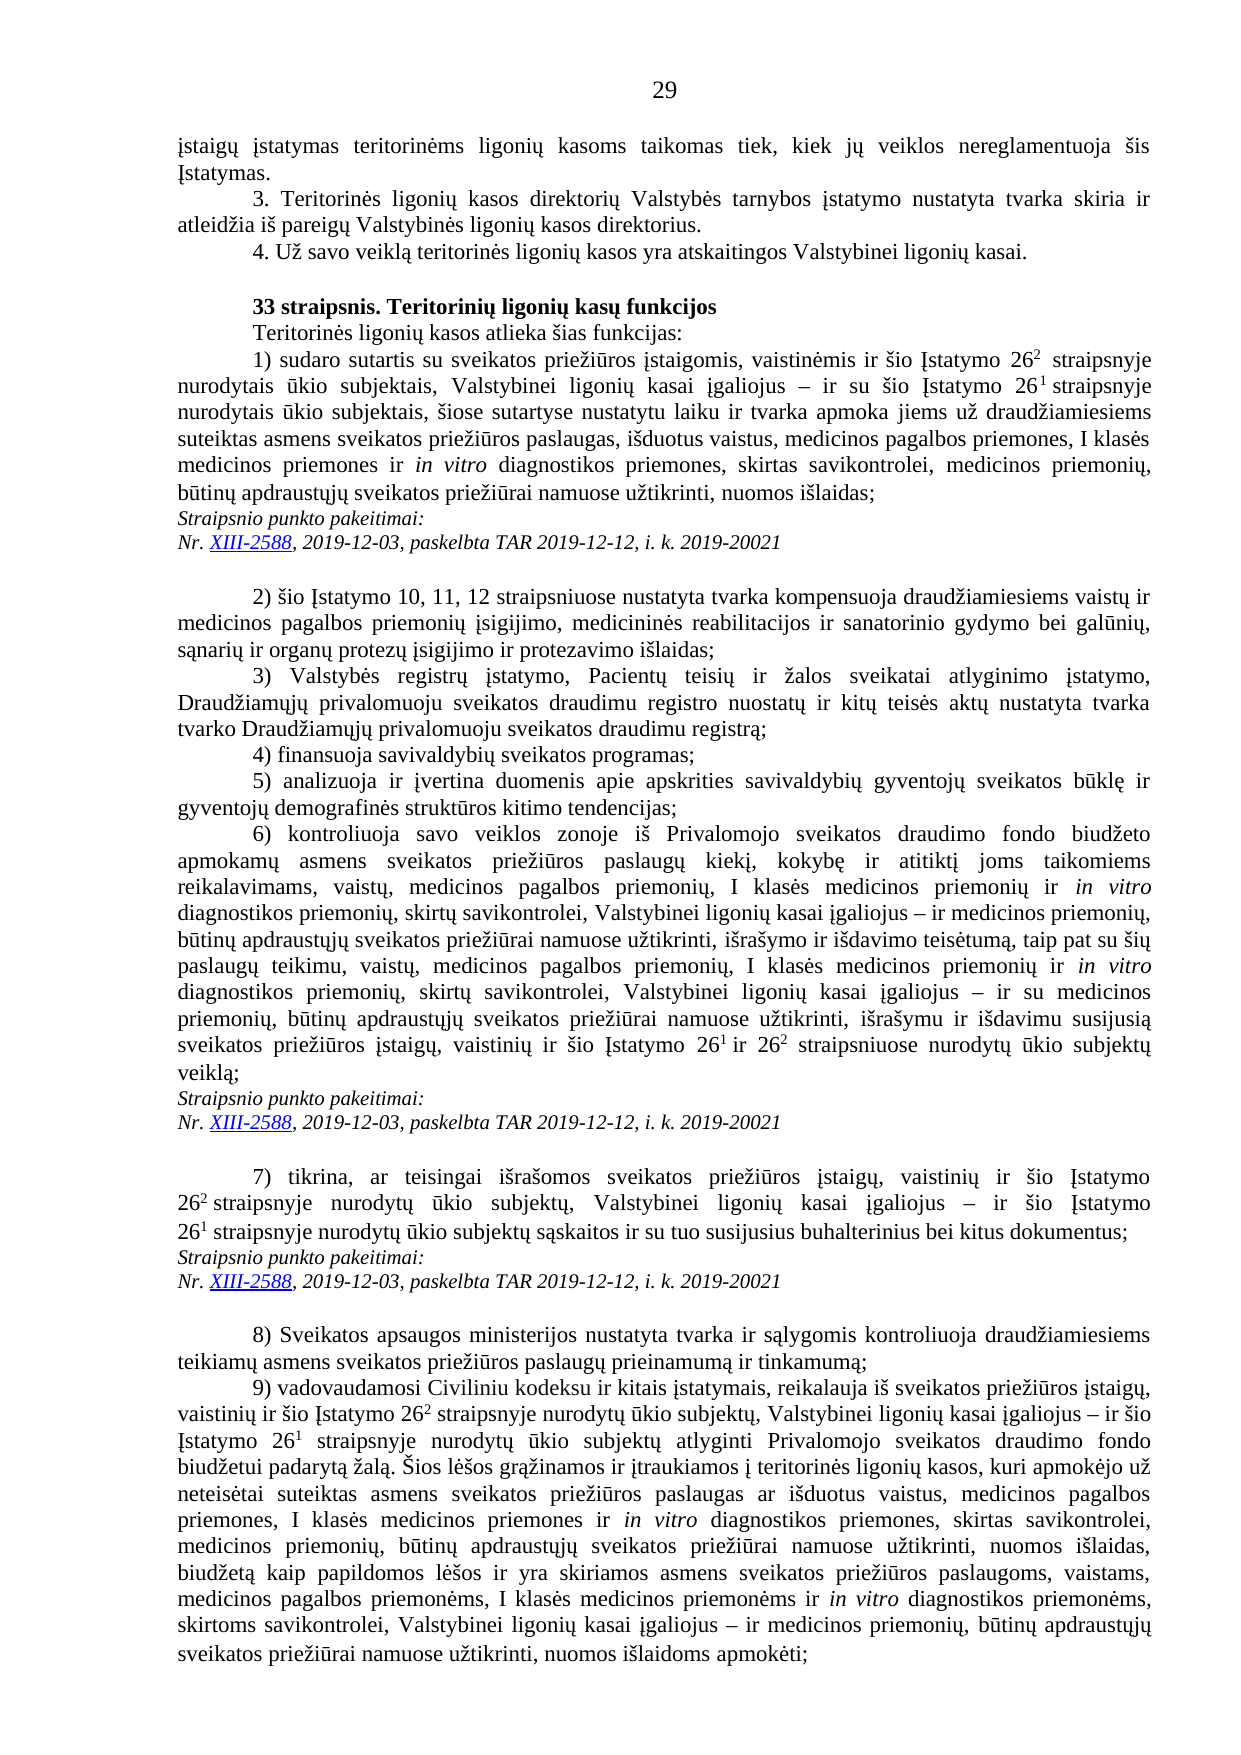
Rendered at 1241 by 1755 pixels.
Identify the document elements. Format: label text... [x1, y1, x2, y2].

text 2) šio Įstatymo 10, 11, 12 straipsniuose nustatyta tvarka kompensuoja draudžiamiesiems vaistų ir medicinos pagalbos priemonių įsigijimo, medicininės reabilitacijos ir sanatorinio gydymo bei galūnių, sąnarių ir organų protezų įsigijimo ir protezavimo išlaidas; [177, 583, 1152, 662]
text 5) analizuoja ir įvertina duomenis apie apskrities savivaldybių gyventojų sveikatos būklę ir gyventojų demografinės struktūros kitimo tendencijas; [177, 768, 1152, 820]
text Straipsnio punkto pakeitimai: [177, 506, 1152, 530]
text Straipsnio punkto pakeitimai: [177, 1244, 1152, 1269]
text 4. Už savo veiklą teritorinės ligonių kasos yra atskaitingos Valstybinei ligonių kasai. [177, 238, 1152, 264]
text Straipsnio punkto pakeitimai: [177, 1086, 1152, 1110]
text 3) Valstybės registrų įstatymo, Pacientų teisių ir žalos sveikatai atlyginimo įstatymo, Draudžiamųjų privalomuoju sveikatos draudimu registro nuostatų ir kitų teisės aktų nustatyta tvarka tvarko Draudžiamųjų privalomuoju sveikatos draudimu registrą; [177, 662, 1152, 741]
text 3. Teritorinės ligonių kasos direktorių Valstybės tarnybos įstatymo nustatyta tvarka skiria ir atleidžia iš pareigų Valstybinės ligonių kasos direktorius. [177, 185, 1152, 238]
text 6) kontroliuoja savo veiklos zonoje iš Privalomojo sveikatos draudimo fondo biudžeto apmokamų asmens sveikatos priežiūros paslaugų kiekį, kokybę ir atitiktį joms taikomiems reikalavimams, vaistų, medicinos pagalbos priemonių, I klasės medicinos priemonių ir in vitro diagnostikos priemonių, skirtų savikontrolei, Valstybinei ligonių kasai įgaliojus – ir medicinos priemonių, būtinų apdraustųjų sveikatos priežiūrai namuose užtikrinti, išrašymo ir išdavimo teisėtumą, taip pat su šių paslaugų teikimu, vaistų, medicinos pagalbos priemonių, I klasės medicinos priemonių ir in vitro diagnostikos priemonių, skirtų savikontrolei, Valstybinei ligonių kasai įgaliojus – ir su medicinos priemonių, būtinų apdraustųjų sveikatos priežiūrai namuose užtikrinti, išrašymu ir išdavimu susijusią sveikatos priežiūros įstaigų, vaistinių ir šio Įstatymo 261 ir 262 straipsniuose nurodytų ūkio subjektų veiklą; [177, 820, 1152, 1086]
text įstaigų įstatymas teritorinėms ligonių kasoms taikomas tiek, kiek jų veiklos nereglamentuoja šis Įstatymas. [177, 132, 1152, 185]
text 33 straipsnis. Teritorinių ligonių kasų funkcijos [177, 293, 1152, 319]
text 7) tikrina, ar teisingai išrašomos sveikatos priežiūros įstaigų, vaistinių ir šio Įstatymo 262 straipsnyje nurodytų ūkio subjektų, Valstybinei ligonių kasai įgaliojus – ir šio Įstatymo 261 straipsnyje nurodytų ūkio subjektų sąskaitos ir su tuo susijusius buhalterinius bei kitus dokumentus; [177, 1163, 1152, 1244]
text Teritorinės ligonių kasos atlieka šias funkcijas: [177, 319, 1152, 346]
text 1) sudaro sutartis su sveikatos priežiūros įstaigomis, vaistinėmis ir šio Įstatymo 262 straipsnyje nurodytais ūkio subjektais, Valstybinei ligonių kasai įgaliojus – ir su šio Įstatymo 261 straipsnyje nurodytais ūkio subjektais, šiose sutartyse nustatytu laiku ir tvarka apmoka jiems už draudžiamiesiems suteiktas asmens sveikatos priežiūros paslaugas, išduotus vaistus, medicinos pagalbos priemones, I klasės medicinos priemones ir in vitro diagnostikos priemones, skirtas savikontrolei, medicinos priemonių, būtinų apdraustųjų sveikatos priežiūrai namuose užtikrinti, nuomos išlaidas; [177, 346, 1152, 506]
text 4) finansuoja savivaldybių sveikatos programas; [177, 741, 1152, 768]
text Nr. XIII-2588, 2019-12-03, paskelbta TAR 2019-12-12, i. k. 2019-20021 [177, 1110, 1152, 1134]
text 8) Sveikatos apsaugos ministerijos nustatyta tvarka ir sąlygomis kontroliuoja draudžiamiesiems teikiamų asmens sveikatos priežiūros paslaugų prieinamumą ir tinkamumą; [177, 1321, 1152, 1374]
text Nr. XIII-2588, 2019-12-03, paskelbta TAR 2019-12-12, i. k. 2019-20021 [177, 1269, 1152, 1293]
text Nr. XIII-2588, 2019-12-03, paskelbta TAR 2019-12-12, i. k. 2019-20021 [177, 530, 1152, 554]
text 9) vadovaudamosi Civiliniu kodeksu ir kitais įstatymais, reikalauja iš sveikatos priežiūros įstaigų, vaistinių ir šio Įstatymo 262 straipsnyje nurodytų ūkio subjektų, Valstybinei ligonių kasai įgaliojus – ir šio Įstatymo 261 straipsnyje nurodytų ūkio subjektų atlyginti Privalomojo sveikatos draudimo fondo biudžetui padarytą žalą. Šios lėšos grąžinamos ir įtraukiamos į teritorinės ligonių kasos, kuri apmokėjo už neteisėtai suteiktas asmens sveikatos priežiūros paslaugas ar išduotus vaistus, medicinos pagalbos priemones, I klasės medicinos priemones ir in vitro diagnostikos priemones, skirtas savikontrolei, medicinos priemonių, būtinų apdraustųjų sveikatos priežiūrai namuose užtikrinti, nuomos išlaidas, biudžetą kaip papildomos lėšos ir yra skiriamos asmens sveikatos priežiūros paslaugoms, vaistams, medicinos pagalbos priemonėms, I klasės medicinos priemonėms ir in vitro diagnostikos priemonėms, skirtoms savikontrolei, Valstybinei ligonių kasai įgaliojus – ir medicinos priemonių, būtinų apdraustųjų sveikatos priežiūrai namuose užtikrinti, nuomos išlaidoms apmokėti; [177, 1374, 1152, 1666]
